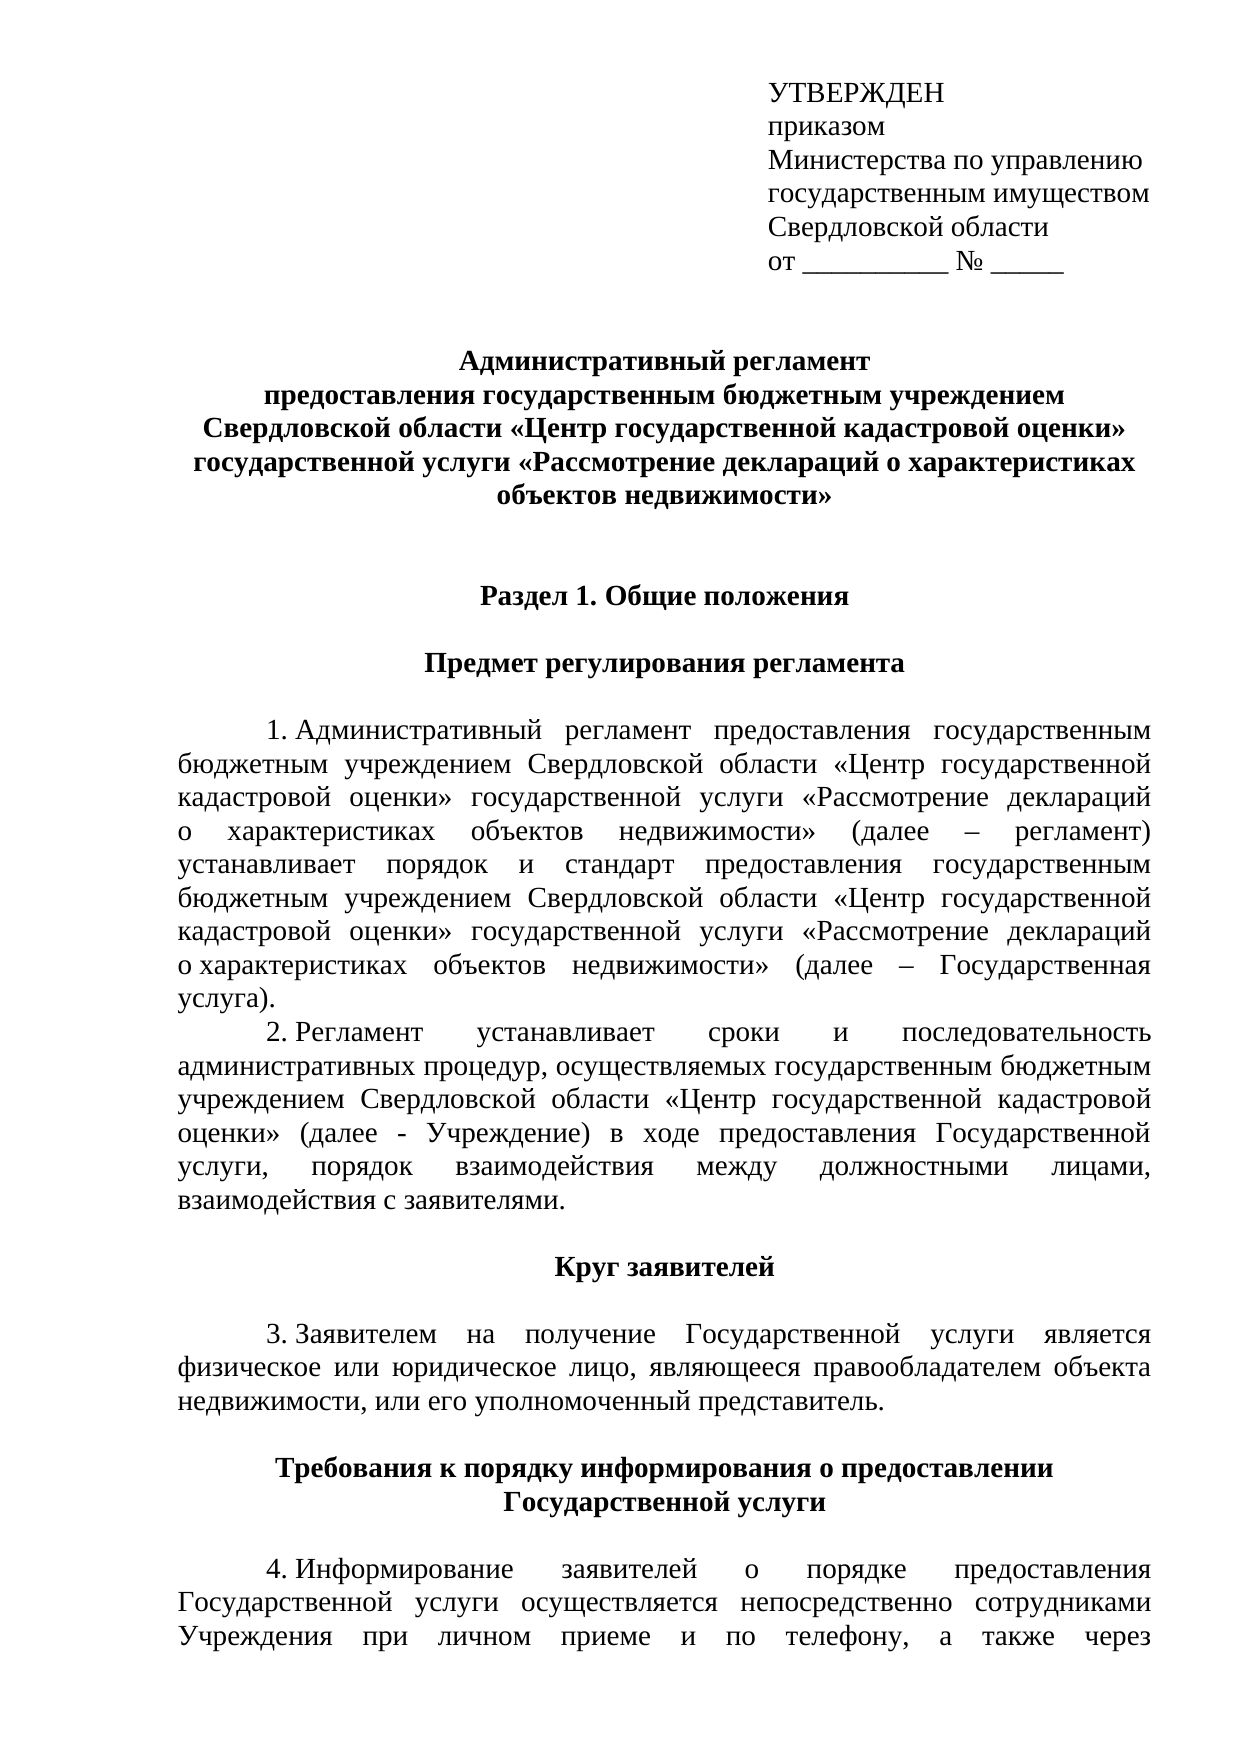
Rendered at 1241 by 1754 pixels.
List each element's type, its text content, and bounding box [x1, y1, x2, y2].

text 4. Информирование заявителей о порядке предоставления Государственной услуги осуществляется непосредственно сотрудниками Учреждения при личном приеме и по телефону, а также через [177, 1551, 1152, 1651]
text Круг заявителей [177, 1249, 1152, 1282]
text УТВЕРЖДЕН [768, 75, 1152, 108]
text Министерства по управлению [768, 142, 1152, 176]
text 2. Регламент устанавливает сроки и последовательность административных процедур, осуществляемых государственным бюджетным учреждением Свердловской области «Центр государственной кадастровой оценки» (далее - Учреждение) в ходе предоставления Государственной услуги, порядок взаимодействия между должностными лицами, взаимодействия с заявителями. [177, 1014, 1152, 1215]
text 1. Административный регламент предоставления государственным бюджетным учреждением Свердловской области «Центр государственной кадастровой оценки» государственной услуги «Рассмотрение деклараций о характеристиках объектов недвижимости» (далее – регламент) устанавливает порядок и стандарт предоставления государственным бюджетным учреждением Свердловской области «Центр государственной кадастровой оценки» государственной услуги «Рассмотрение деклараций о характеристиках объектов недвижимости» (далее – Государственная услуга). [177, 712, 1152, 1014]
text Административный регламент [177, 343, 1152, 377]
text Свердловской области [768, 209, 1152, 243]
text от __________ № _____ [768, 243, 1152, 276]
text Предмет регулирования регламента [177, 645, 1152, 679]
text предоставления государственным бюджетным учреждением Свердловской области «Центр государственной кадастровой оценки» государственной услуги «Рассмотрение деклараций о характеристиках объектов недвижимости» [177, 377, 1152, 511]
text 3. Заявителем на получение Государственной услуги является физическое или юридическое лицо, являющееся правообладателем объекта недвижимости, или его уполномоченный представитель. [177, 1316, 1152, 1417]
text Требования к порядку информирования о предоставлении Государственной услуги [177, 1450, 1152, 1517]
text государственным имуществом [768, 176, 1152, 209]
text Раздел 1. Общие положения [177, 578, 1152, 612]
text приказом [768, 108, 1152, 142]
